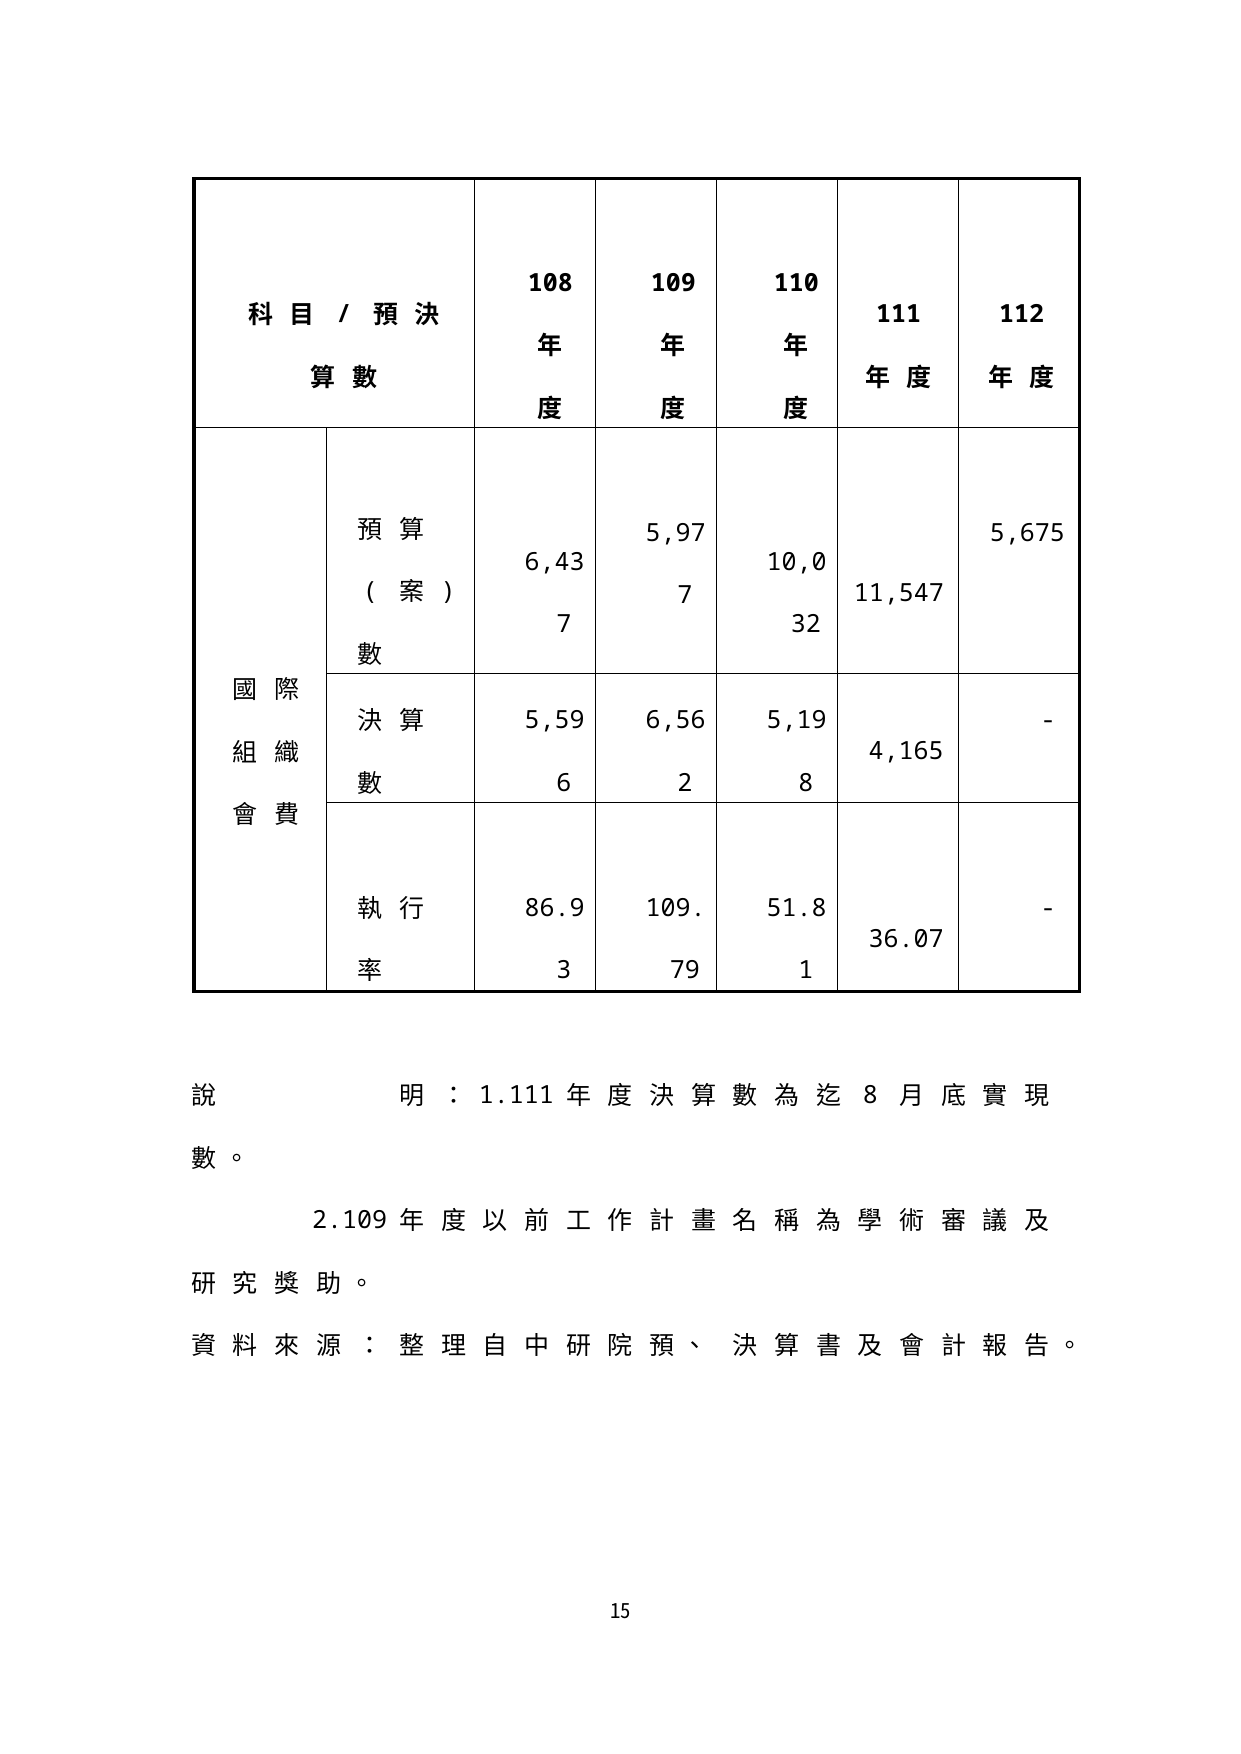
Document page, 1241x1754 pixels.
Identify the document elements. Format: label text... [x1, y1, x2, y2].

table_header 112年度 [959, 180, 1078, 427]
table_header 108年度 [475, 180, 595, 427]
text 說 明：1.111年度決算數為迄8月底實現數。 [183, 1052, 1058, 1177]
table_cell - [959, 674, 1078, 802]
table_cell 6,562 [596, 674, 716, 802]
table_cell 5,977 [596, 428, 716, 673]
text 2.109年度以前工作計畫名稱為學術審議及研究獎助。 [183, 1177, 1058, 1302]
table_cell 國際組織會費 [196, 428, 326, 990]
table_cell 5,675 [959, 428, 1078, 673]
table_cell 51.81 [717, 803, 837, 990]
table_cell 36.07 [838, 803, 958, 990]
table_cell 11,547 [838, 428, 958, 673]
table_header 109年度 [596, 180, 716, 427]
table_cell - [959, 803, 1078, 990]
table_cell 決算數 [327, 674, 474, 802]
table_cell 109.79 [596, 803, 716, 990]
text 資料來源：整理自中研院預、決算書及會計報告。 [183, 1302, 1058, 1365]
table_cell 10,032 [717, 428, 837, 673]
table_cell 5,198 [717, 674, 837, 802]
table_cell 執行率 [327, 803, 474, 990]
table_cell 預算(案)數 [327, 428, 474, 673]
table_header 110年度 [717, 180, 837, 427]
table_header 111年度 [838, 180, 958, 427]
table_header 科目/預決算數 [196, 180, 474, 427]
table_cell 4,165 [838, 674, 958, 802]
table_cell 5,596 [475, 674, 595, 802]
table_cell 86.93 [475, 803, 595, 990]
table_cell 6,437 [475, 428, 595, 673]
